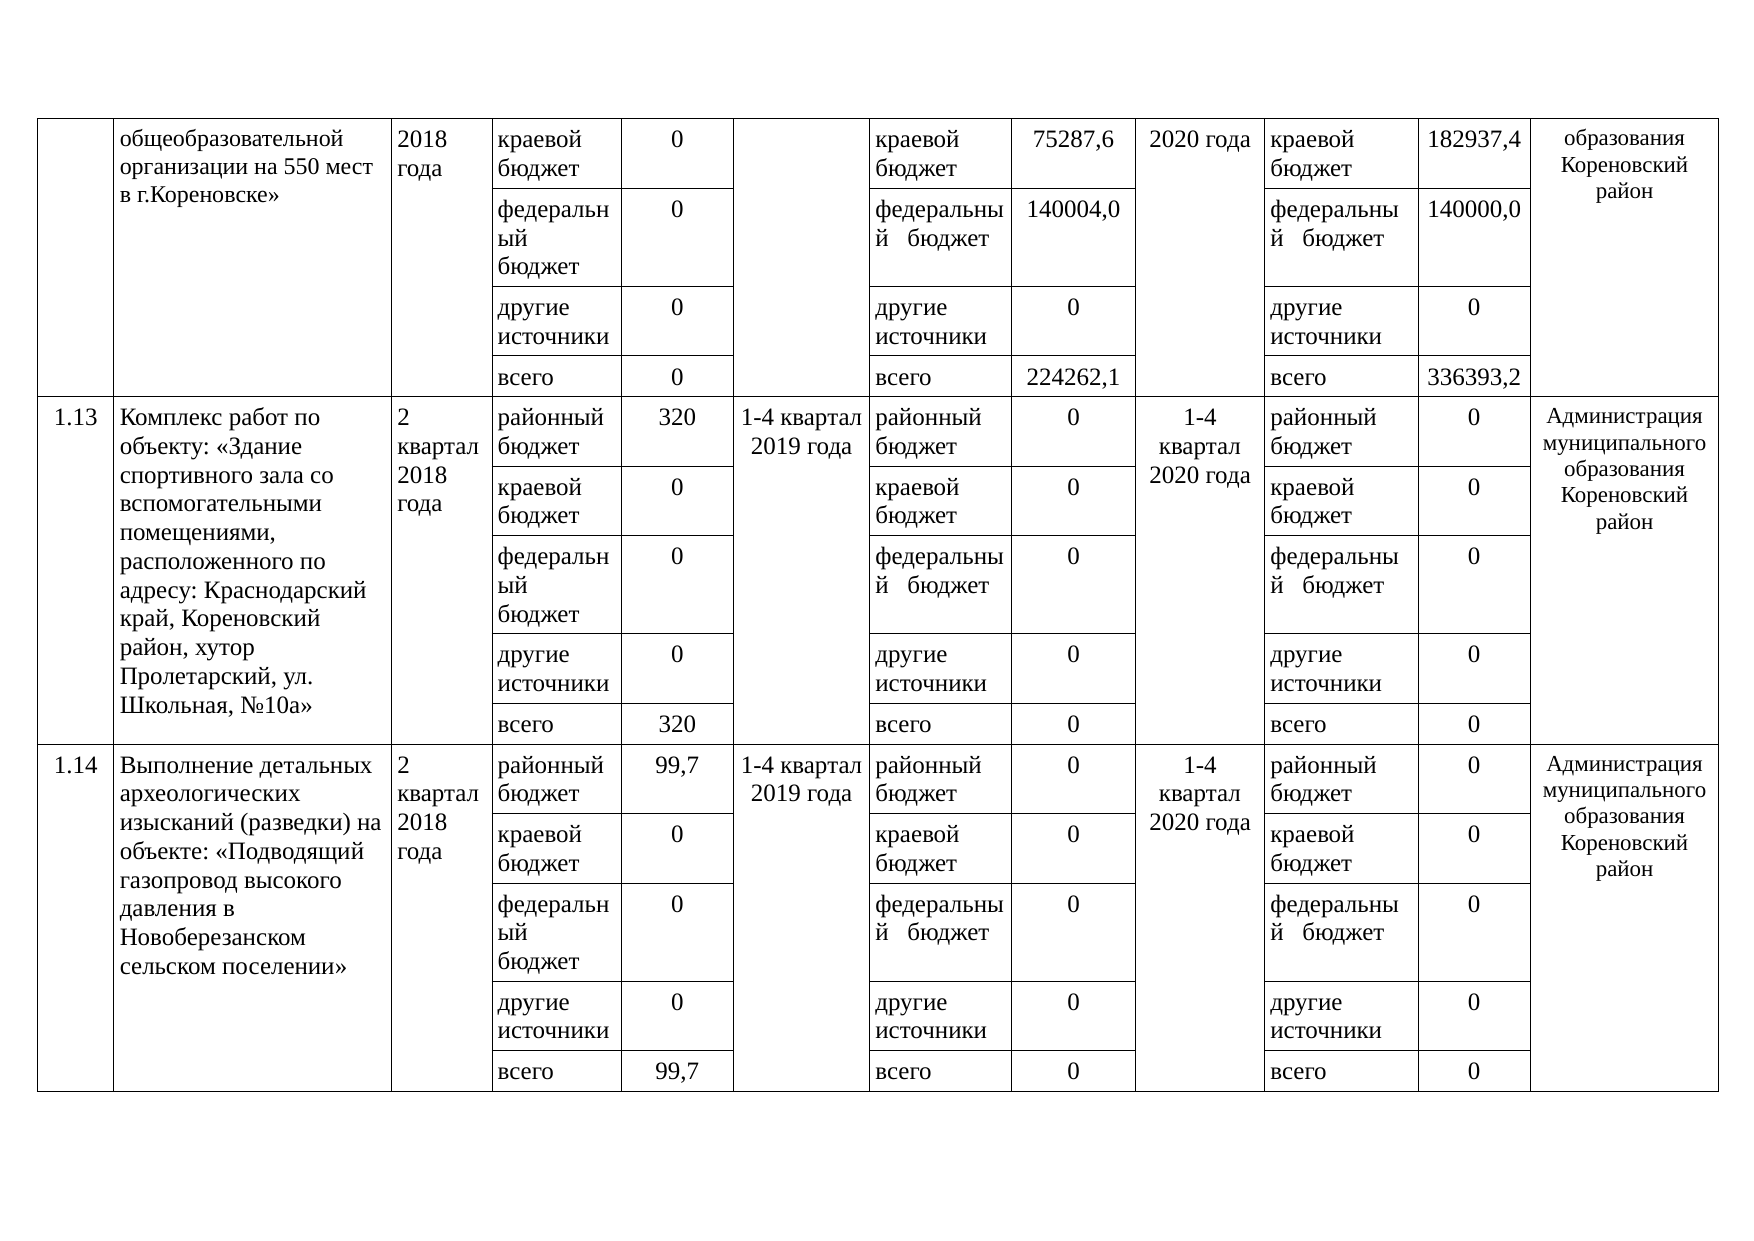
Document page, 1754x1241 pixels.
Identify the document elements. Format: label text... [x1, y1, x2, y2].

table_cell образования Кореновский район [1531, 119, 1718, 396]
table_cell Администрация муниципального образования Кореновский район [1531, 745, 1718, 1091]
table_cell другие источники [870, 634, 1011, 703]
table_cell 0 [1419, 397, 1530, 466]
table_cell краевой бюджет [493, 814, 621, 882]
table_cell 0 [622, 189, 733, 286]
table_cell 0 [1012, 745, 1135, 813]
table_cell 0 [622, 119, 733, 188]
table_cell общеобразовательной организации на 550 мест в г.Кореновске» [114, 119, 391, 396]
table_cell 0 [1012, 884, 1135, 981]
table_cell 75287,6 [1012, 119, 1135, 188]
table_cell 2 квартал 2018 года [392, 745, 492, 1091]
table_cell 0 [1419, 536, 1530, 633]
table_cell всего [493, 704, 621, 743]
table_cell другие источники [1265, 634, 1418, 703]
table_cell всего [1265, 704, 1418, 743]
table_cell 0 [622, 287, 733, 355]
table_cell федеральный бюджет [493, 884, 621, 981]
table_cell районный бюджет [870, 745, 1011, 813]
table_cell другие источники [870, 982, 1011, 1050]
table_cell федеральный бюджет [870, 189, 1011, 286]
table_cell 0 [622, 884, 733, 981]
table_cell 0 [1012, 397, 1135, 466]
table_cell другие источники [493, 982, 621, 1050]
table_cell Администрация муниципального образования Кореновский район [1531, 397, 1718, 743]
table_cell краевой бюджет [493, 119, 621, 188]
table_cell 0 [1419, 704, 1530, 743]
table_cell краевой бюджет [1265, 814, 1418, 882]
table_cell районный бюджет [870, 397, 1011, 466]
table_cell всего [1265, 1051, 1418, 1091]
table_cell [734, 119, 869, 396]
table_cell 0 [1012, 634, 1135, 703]
table_cell 1-4 квартал 2019 года [734, 397, 869, 743]
table_cell другие источники [870, 287, 1011, 355]
table_cell 0 [1419, 287, 1530, 355]
table_cell районный бюджет [493, 745, 621, 813]
table_cell другие источники [493, 634, 621, 703]
table_cell 336393,2 [1419, 356, 1530, 396]
table_cell 1.14 [38, 745, 113, 1091]
table_cell 0 [1012, 704, 1135, 743]
table_cell 0 [622, 982, 733, 1050]
table_cell всего [1265, 356, 1418, 396]
table_cell 320 [622, 704, 733, 743]
table_cell всего [870, 704, 1011, 743]
table_cell федеральный бюджет [1265, 536, 1418, 633]
table_cell 0 [1419, 745, 1530, 813]
table_cell краевой бюджет [1265, 467, 1418, 535]
table_cell 0 [622, 634, 733, 703]
table_cell 224262,1 [1012, 356, 1135, 396]
table_cell федеральный бюджет [493, 536, 621, 633]
table_cell всего [870, 356, 1011, 396]
table_cell 2018 года [392, 119, 492, 396]
table_cell всего [493, 356, 621, 396]
table_cell 140000,0 [1419, 189, 1530, 286]
table_cell 0 [1419, 467, 1530, 535]
table_cell Комплекс работ по объекту: «Здание спортивного зала со вспомогательными помещениями, расположенного по адресу: Краснодарский край, Кореновский район, хутор Пролетарский, ул. Школьная, №10а» [114, 397, 391, 743]
table_cell 99,7 [622, 1051, 733, 1091]
table_cell 182937,4 [1419, 119, 1530, 188]
table_cell федеральный бюджет [1265, 189, 1418, 286]
table_cell 0 [1012, 536, 1135, 633]
table_cell краевой бюджет [493, 467, 621, 535]
table_cell 0 [1419, 982, 1530, 1050]
table_cell 0 [1419, 884, 1530, 981]
table_cell 2 квартал 2018 года [392, 397, 492, 743]
table_cell краевой бюджет [870, 119, 1011, 188]
table_cell другие источники [1265, 287, 1418, 355]
table_cell 0 [622, 536, 733, 633]
table_cell краевой бюджет [1265, 119, 1418, 188]
table_cell 140004,0 [1012, 189, 1135, 286]
table_cell 0 [622, 467, 733, 535]
table_cell 0 [1012, 814, 1135, 882]
table_cell другие источники [493, 287, 621, 355]
table_cell 0 [622, 814, 733, 882]
table_cell 2020 года [1136, 119, 1264, 396]
table_cell другие источники [1265, 982, 1418, 1050]
table_cell федеральный бюджет [493, 189, 621, 286]
table_cell краевой бюджет [870, 814, 1011, 882]
table_cell всего [870, 1051, 1011, 1091]
table_cell 320 [622, 397, 733, 466]
table_cell районный бюджет [493, 397, 621, 466]
table_cell районный бюджет [1265, 745, 1418, 813]
table_cell 1-4 квартал 2019 года [734, 745, 869, 1091]
table_cell [38, 119, 113, 396]
table_cell всего [493, 1051, 621, 1091]
table_cell 0 [1012, 982, 1135, 1050]
table_cell районный бюджет [1265, 397, 1418, 466]
table_cell федеральный бюджет [1265, 884, 1418, 981]
table_cell 0 [1419, 814, 1530, 882]
table_cell 1.13 [38, 397, 113, 743]
table_cell 0 [1419, 1051, 1530, 1091]
table_cell 1-4 квартал 2020 года [1136, 745, 1264, 1091]
table_cell краевой бюджет [870, 467, 1011, 535]
table_cell федеральный бюджет [870, 536, 1011, 633]
table_cell 0 [1012, 467, 1135, 535]
table_cell 99,7 [622, 745, 733, 813]
table_cell 0 [1012, 1051, 1135, 1091]
table_cell федеральный бюджет [870, 884, 1011, 981]
table_cell 0 [1419, 634, 1530, 703]
table_cell 0 [622, 356, 733, 396]
table_cell 1-4 квартал 2020 года [1136, 397, 1264, 743]
table_cell Выполнение детальных археологических изысканий (разведки) на объекте: «Подводящий газопровод высокого давления в Новоберезанском сельском поселении» [114, 745, 391, 1091]
table_cell 0 [1012, 287, 1135, 355]
